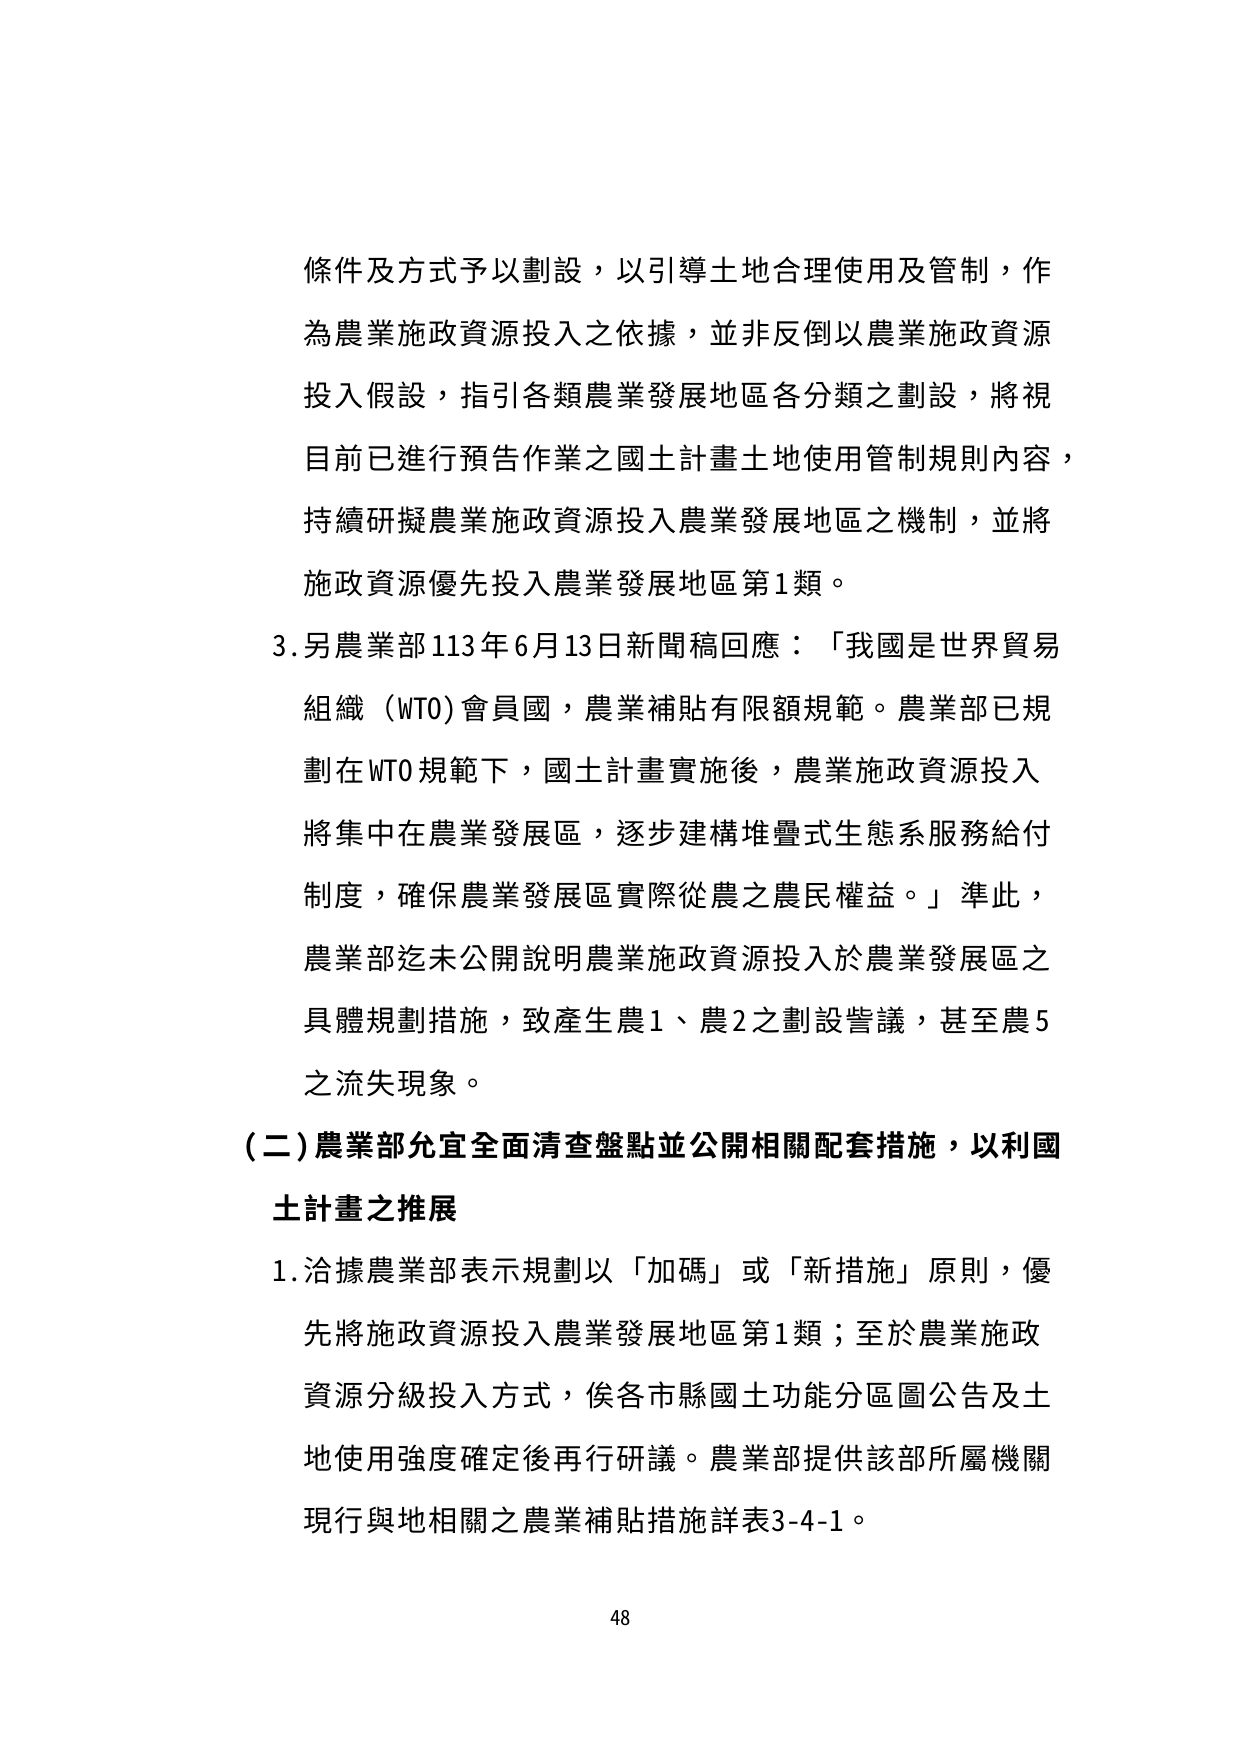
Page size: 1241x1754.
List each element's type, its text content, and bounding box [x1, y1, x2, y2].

text 3.另農業部113年6月13日新聞稿回應：「我國是世界貿易組織（WTO)會員國，農業補貼有限額規範。農業部已規劃在WTO規範下，國土計畫實施後，農業施政資源投入將集中在農業發展區，逐步建構堆疊式生態系服務給付制度，確保農業發展區實際從農之農民權益。」準此，農業部迄未公開說明農業施政資源投入於農業發展區之具體規劃措施，致產生農1、農2之劃設訾議，甚至農5之流失現象。 [266, 602, 1063, 1102]
text 1.洽據農業部表示規劃以「加碼」或「新措施」原則，優先將施政資源投入農業發展地區第1類；至於農業施政資源分級投入方式，俟各市縣國土功能分區圖公告及土地使用強度確定後再行研議。農業部提供該部所屬機關現行與地相關之農業補貼措施詳表3-4-1。 [266, 1227, 1063, 1540]
text (二)農業部允宜全面清查盤點並公開相關配套措施，以利國土計畫之推展 [236, 1102, 1063, 1227]
text 2.又據農業部113 年5 月27日函復內政部國土管理署說明略以，農業發展地區各分類係依土地資源特性與其劃設條件及方式予以劃設，以引導土地合理使用及管制，作為農業施政資源投入之依據，並非反倒以農業施政資源投入假設，指引各類農業發展地區各分類之劃設，將視目前已進行預告作業之國土計畫土地使用管制規則內容，持續研擬農業施政資源投入農業發展地區之機制，並將施政資源優先投入農業發展地區第1類。 [266, 227, 1063, 602]
